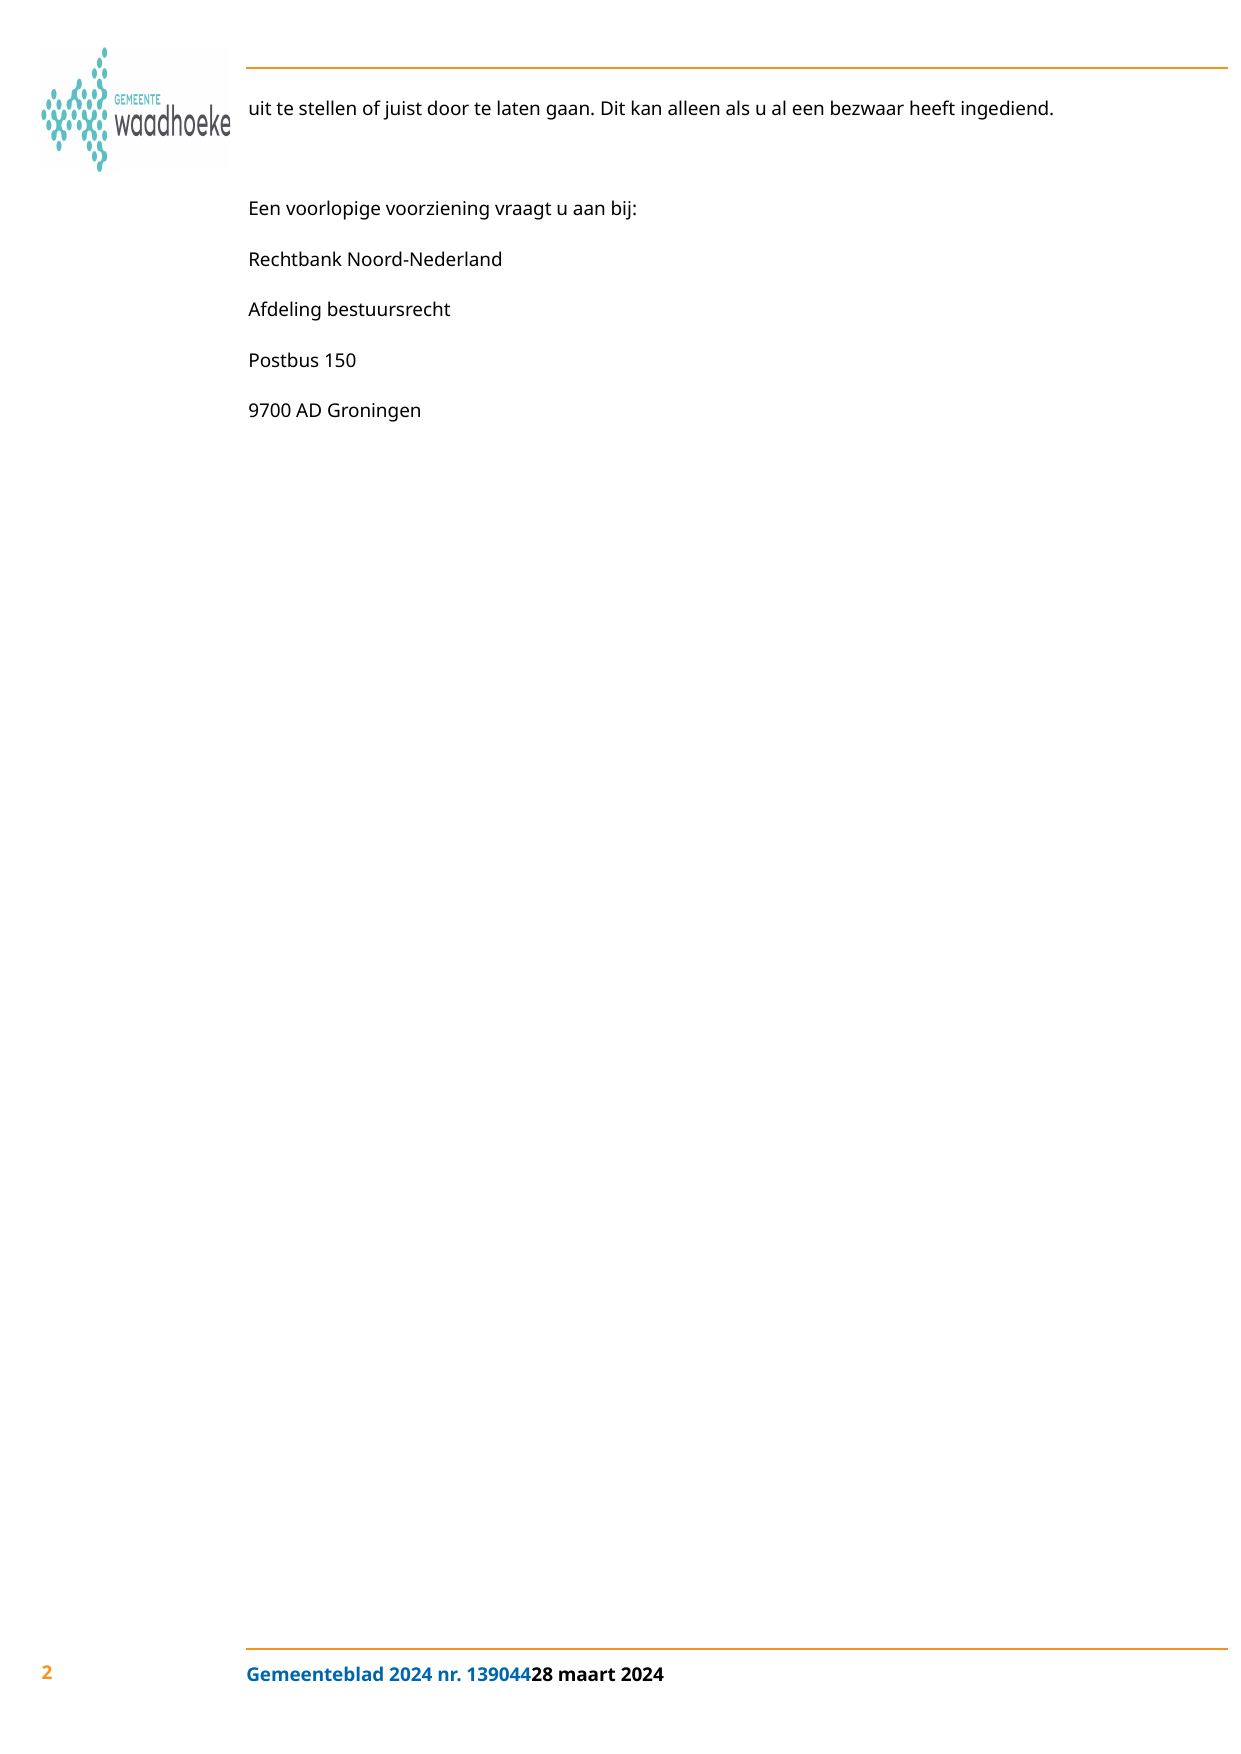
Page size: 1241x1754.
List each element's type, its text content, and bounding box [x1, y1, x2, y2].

text Een voorlopige voorziening vraagt u aan bij: [248, 196, 1152, 221]
text Afdeling bestuursrecht [248, 296, 1152, 322]
picture [41, 47, 231, 172]
text Postbus 150 [248, 347, 1152, 373]
text Rechtbank Noord-Nederland [248, 246, 1152, 272]
text 9700 AD Groningen [248, 397, 1152, 423]
text uit te stellen of juist door te laten gaan. Dit kan alleen als u al een bezwaar heeft ingediend. [248, 95, 1152, 121]
